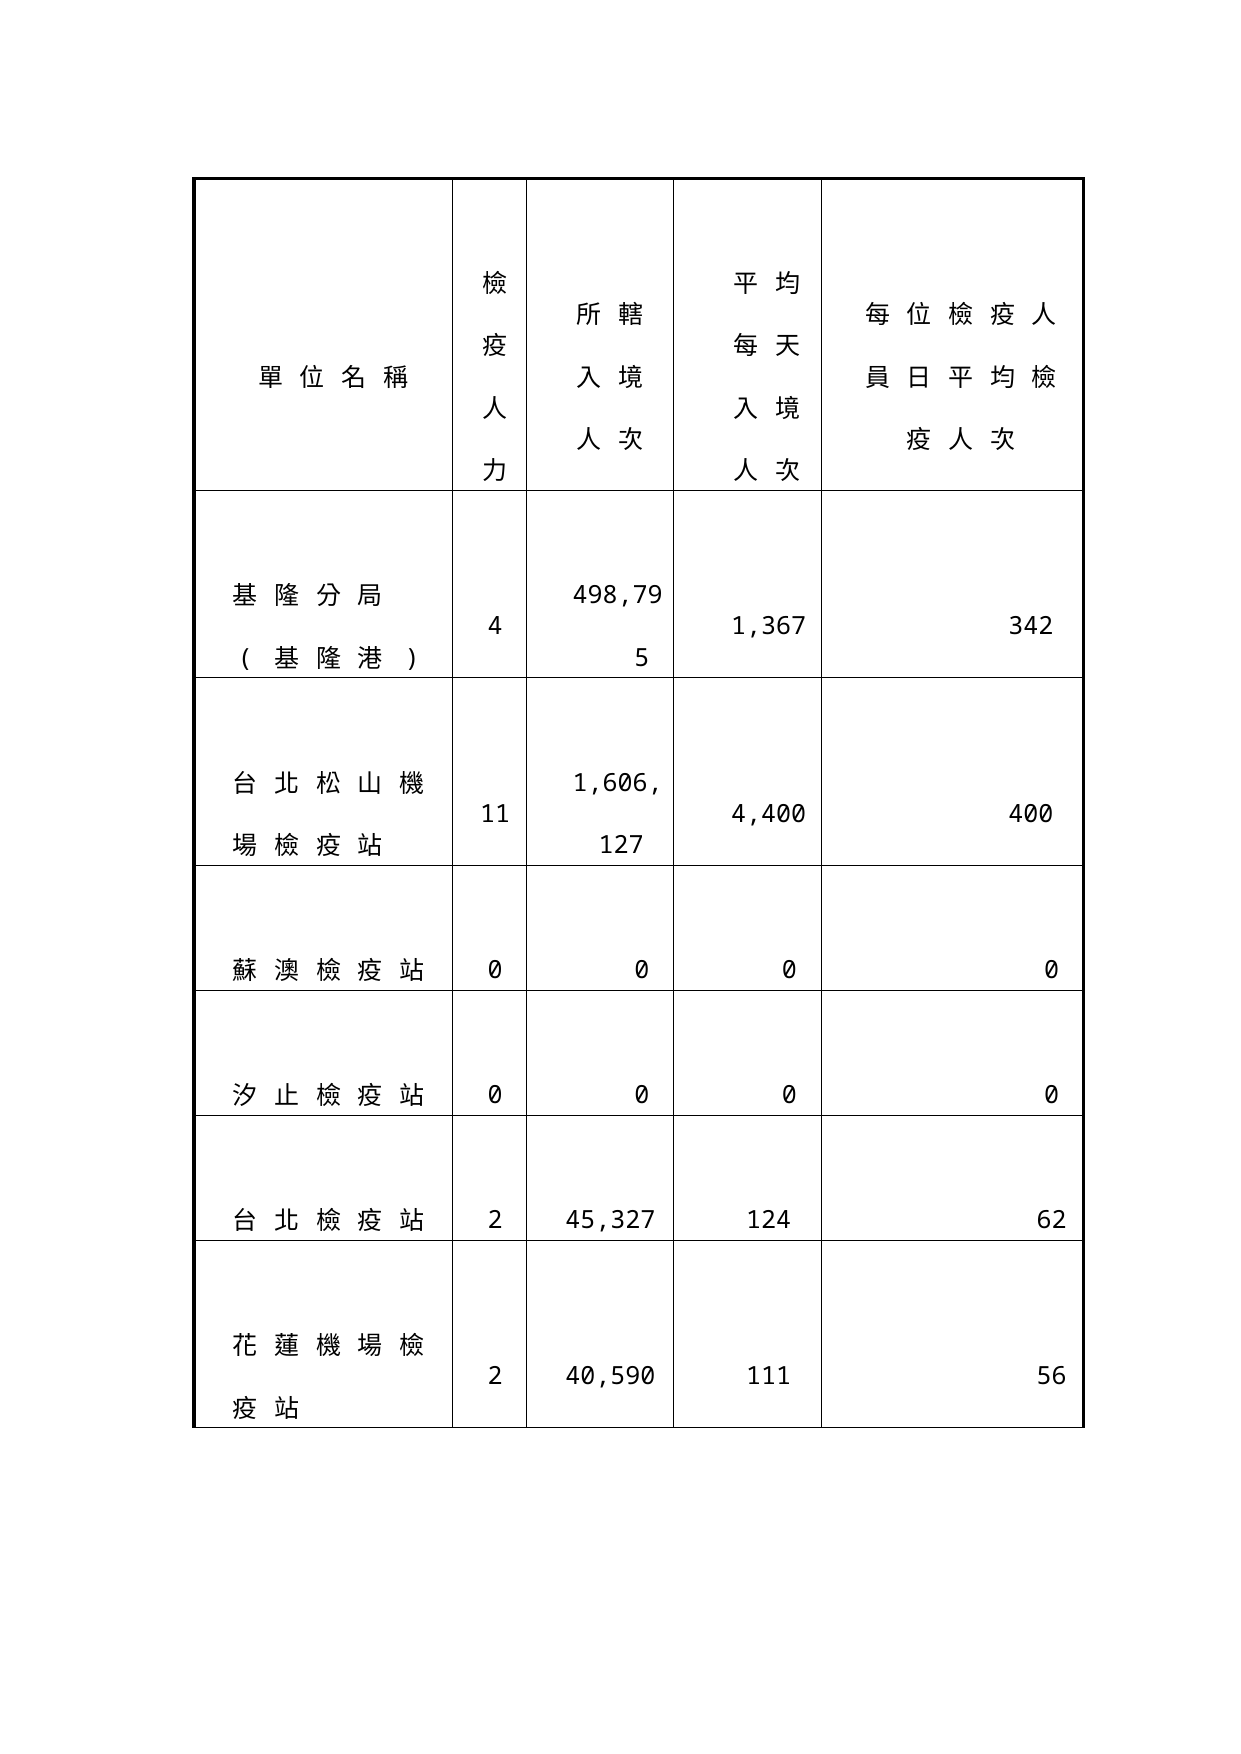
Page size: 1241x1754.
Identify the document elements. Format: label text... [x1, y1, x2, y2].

table_header 每位檢疫人員日平均檢疫人次 [822, 180, 1082, 490]
table_cell 11 [453, 678, 526, 865]
table_cell 蘇澳檢疫站 [196, 866, 452, 990]
table_header 檢疫人力 [453, 180, 526, 490]
table_cell 4,400 [674, 678, 821, 865]
table_cell 400 [822, 678, 1082, 865]
table_cell 台北檢疫站 [196, 1116, 452, 1240]
table_cell 342 [822, 491, 1082, 677]
table_cell 0 [674, 866, 821, 990]
table_cell 62 [822, 1116, 1082, 1240]
table_cell 汐止檢疫站 [196, 991, 452, 1115]
table_cell 0 [527, 866, 673, 990]
table_cell 56 [822, 1241, 1082, 1427]
table_header 單位名稱 [196, 180, 452, 490]
table_cell 124 [674, 1116, 821, 1240]
table_cell 1,367 [674, 491, 821, 677]
table_cell 0 [674, 991, 821, 1115]
table_cell 0 [822, 991, 1082, 1115]
table_cell 1,606,127 [527, 678, 673, 865]
table_cell 基隆分局(基隆港) [196, 491, 452, 677]
table_cell 0 [527, 991, 673, 1115]
table_cell 0 [453, 991, 526, 1115]
table_cell 498,795 [527, 491, 673, 677]
table_cell 4 [453, 491, 526, 677]
table_cell 111 [674, 1241, 821, 1427]
table_cell 花蓮機場檢疫站 [196, 1241, 452, 1427]
table_header 平均每天入境人次 [674, 180, 821, 490]
table_cell 2 [453, 1241, 526, 1427]
table_cell 40,590 [527, 1241, 673, 1427]
table_cell 0 [822, 866, 1082, 990]
table_cell 45,327 [527, 1116, 673, 1240]
table_cell 台北松山機場檢疫站 [196, 678, 452, 865]
table_header 所轄入境人次 [527, 180, 673, 490]
table_cell 0 [453, 866, 526, 990]
table_cell 2 [453, 1116, 526, 1240]
